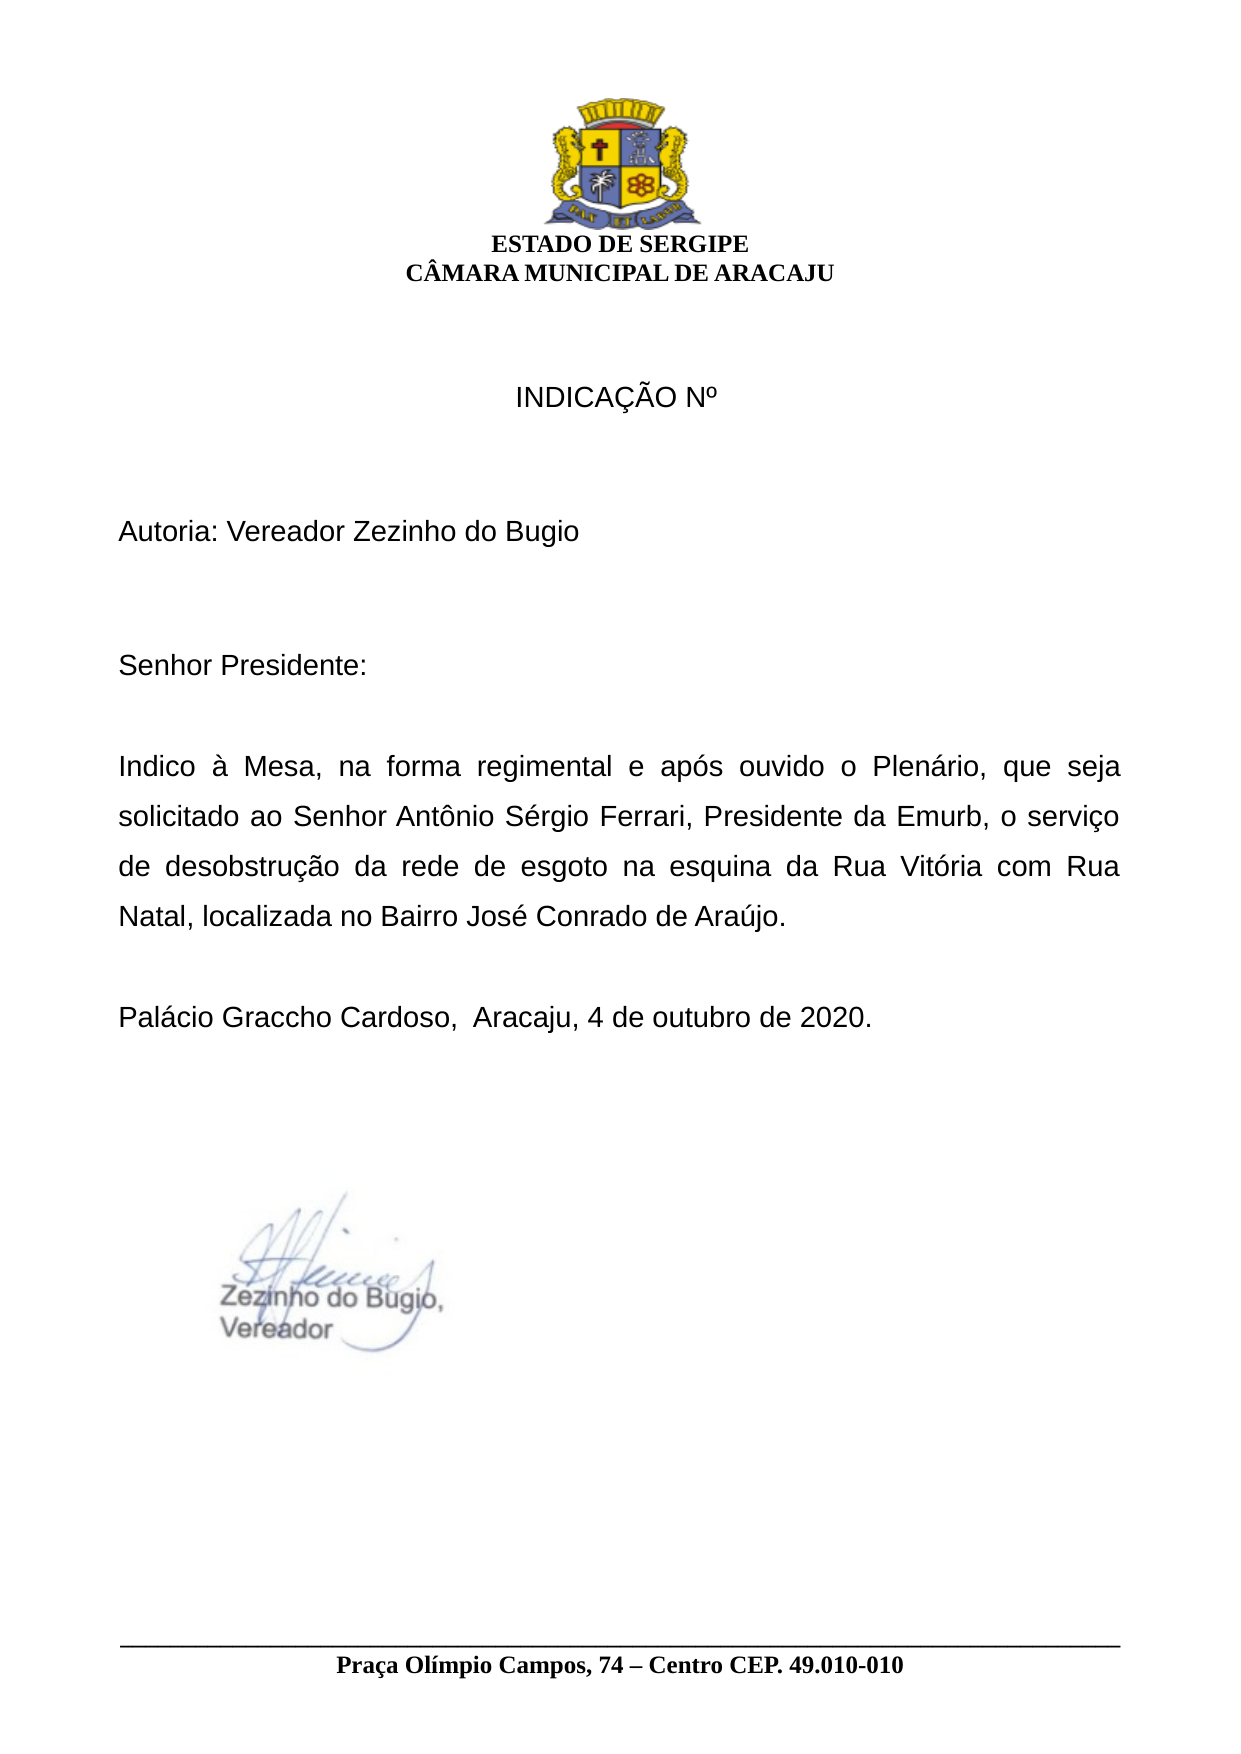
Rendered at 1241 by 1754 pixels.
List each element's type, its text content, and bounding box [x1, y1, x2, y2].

text INDICAÇÃO Nº [118, 379, 1122, 413]
text Palácio Graccho Cardoso, Aracaju, 4 de outubro de 2020. [118, 1000, 1122, 1034]
text Autoria: Vereador Zezinho do Bugio [118, 514, 1122, 547]
text Indico à Mesa, na forma regimental e após ouvido o Plenário, que seja solicitado ao Senhor Antônio Sérgio Ferrari, Presidente da Emurb, o serviço de desobstrução da rede de esgoto na esquina da Rua Vitória com Rua Natal, localizada no Bairro José Conrado de Araújo. [118, 748, 1122, 933]
text Senhor Presidente: [118, 648, 1122, 681]
